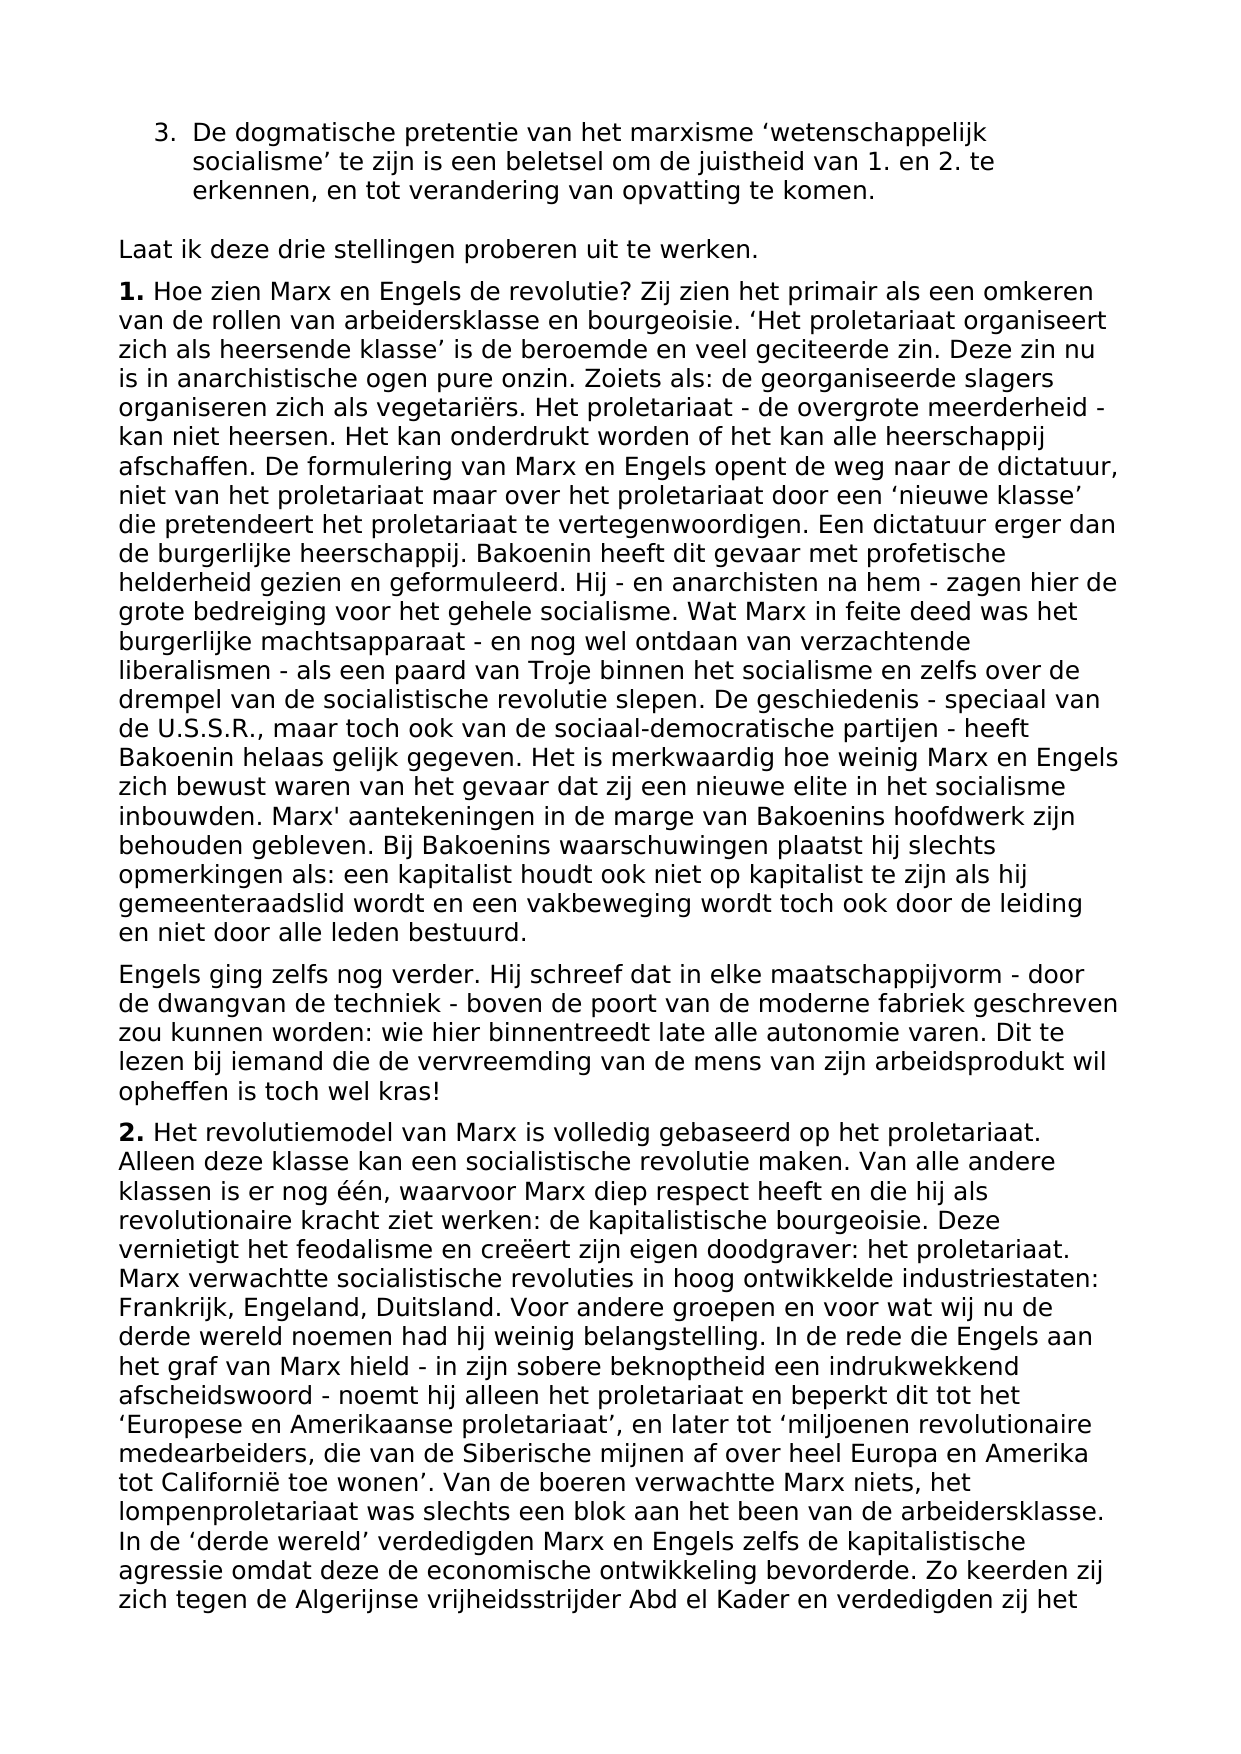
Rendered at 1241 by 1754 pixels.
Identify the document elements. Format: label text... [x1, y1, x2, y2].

text Laat ik deze drie stellingen proberen uit te werken. [118, 235, 1122, 264]
text Engels ging zelfs nog verder. Hij schreef dat in elke maatschappijvorm - door de dwangvan de techniek - boven de poort van de moderne fabriek geschreven zou kunnen worden: wie hier binnentreedt late alle autonomie varen. Dit te lezen bij iemand die de vervreemding van de mens van zijn arbeidsprodukt wil opheffen is toch wel kras! [118, 960, 1122, 1106]
list De dogmatische pretentie van het marxisme ‘wetenschappelijk socialisme’ te zijn is een beletsel om de juistheid van 1. en 2. te erkennen, en tot verandering van opvatting te komen. [177, 118, 1122, 206]
text 1. Hoe zien Marx en Engels de revolutie? Zij zien het primair als een omkeren van de rollen van arbeidersklasse en bourgeoisie. ‘Het proletariaat organiseert zich als heersende klasse’ is de beroemde en veel geciteerde zin. Deze zin nu is in anarchistische ogen pure onzin. Zoiets als: de georganiseerde slagers organiseren zich als vegetariërs. Het proletariaat - de overgrote meerderheid - kan niet heersen. Het kan onderdrukt worden of het kan alle heerschappij afschaffen. De formulering van Marx en Engels opent de weg naar de dictatuur, niet van het proletariaat maar over het proletariaat door een ‘nieuwe klasse’ die pretendeert het proletariaat te vertegenwoordigen. Een dictatuur erger dan de burgerlijke heerschappij. Bakoenin heeft dit gevaar met profetische helderheid gezien en geformuleerd. Hij - en anarchisten na hem - zagen hier de grote bedreiging voor het gehele socialisme. Wat Marx in feite deed was het burgerlijke machtsapparaat - en nog wel ontdaan van verzachtende liberalismen - als een paard van Troje binnen het socialisme en zelfs over de drempel van de socialistische revolutie slepen. De geschiedenis - speciaal van de U.S.S.R., maar toch ook van de sociaal-democratische partijen - heeft Bakoenin helaas gelijk gegeven. Het is merkwaardig hoe weinig Marx en Engels zich bewust waren van het gevaar dat zij een nieuwe elite in het socialisme inbouwden. Marx' aantekeningen in de marge van Bakoenins hoofdwerk zijn behouden gebleven. Bij Bakoenins waarschuwingen plaatst hij slechts opmerkingen als: een kapitalist houdt ook niet op kapitalist te zijn als hij gemeenteraadslid wordt en een vakbeweging wordt toch ook door de leiding en niet door alle leden bestuurd. [118, 277, 1122, 948]
text 2. Het revolutiemodel van Marx is volledig gebaseerd op het proletariaat. Alleen deze klasse kan een socialistische revolutie maken. Van alle andere klassen is er nog één, waarvoor Marx diep respect heeft en die hij als revolutionaire kracht ziet werken: de kapitalistische bourgeoisie. Deze vernietigt het feodalisme en creëert zijn eigen doodgraver: het proletariaat. Marx verwachtte socialistische revoluties in hoog ontwikkelde industriestaten: Frankrijk, Engeland, Duitsland. Voor andere groepen en voor wat wij nu de derde wereld noemen had hij weinig belangstelling. In de rede die Engels aan het graf van Marx hield - in zijn sobere beknoptheid een indrukwekkend afscheidswoord - noemt hij alleen het proletariaat en beperkt dit tot het ‘Europese en Amerikaanse proletariaat’, en later tot ‘miljoenen revolutionaire medearbeiders, die van de Siberische mijnen af over heel Europa en Amerika tot Californië toe wonen’. Van de boeren verwachtte Marx niets, het lompenproletariaat was slechts een blok aan het been van de arbeidersklasse. In de ‘derde wereld’ verdedigden Marx en Engels zelfs de kapitalistische agressie omdat deze de economische ontwikkeling bevorderde. Zo keerden zij zich tegen de Algerijnse vrijheidsstrijder Abd el Kader en verdedigden zij het [118, 1118, 1122, 1614]
